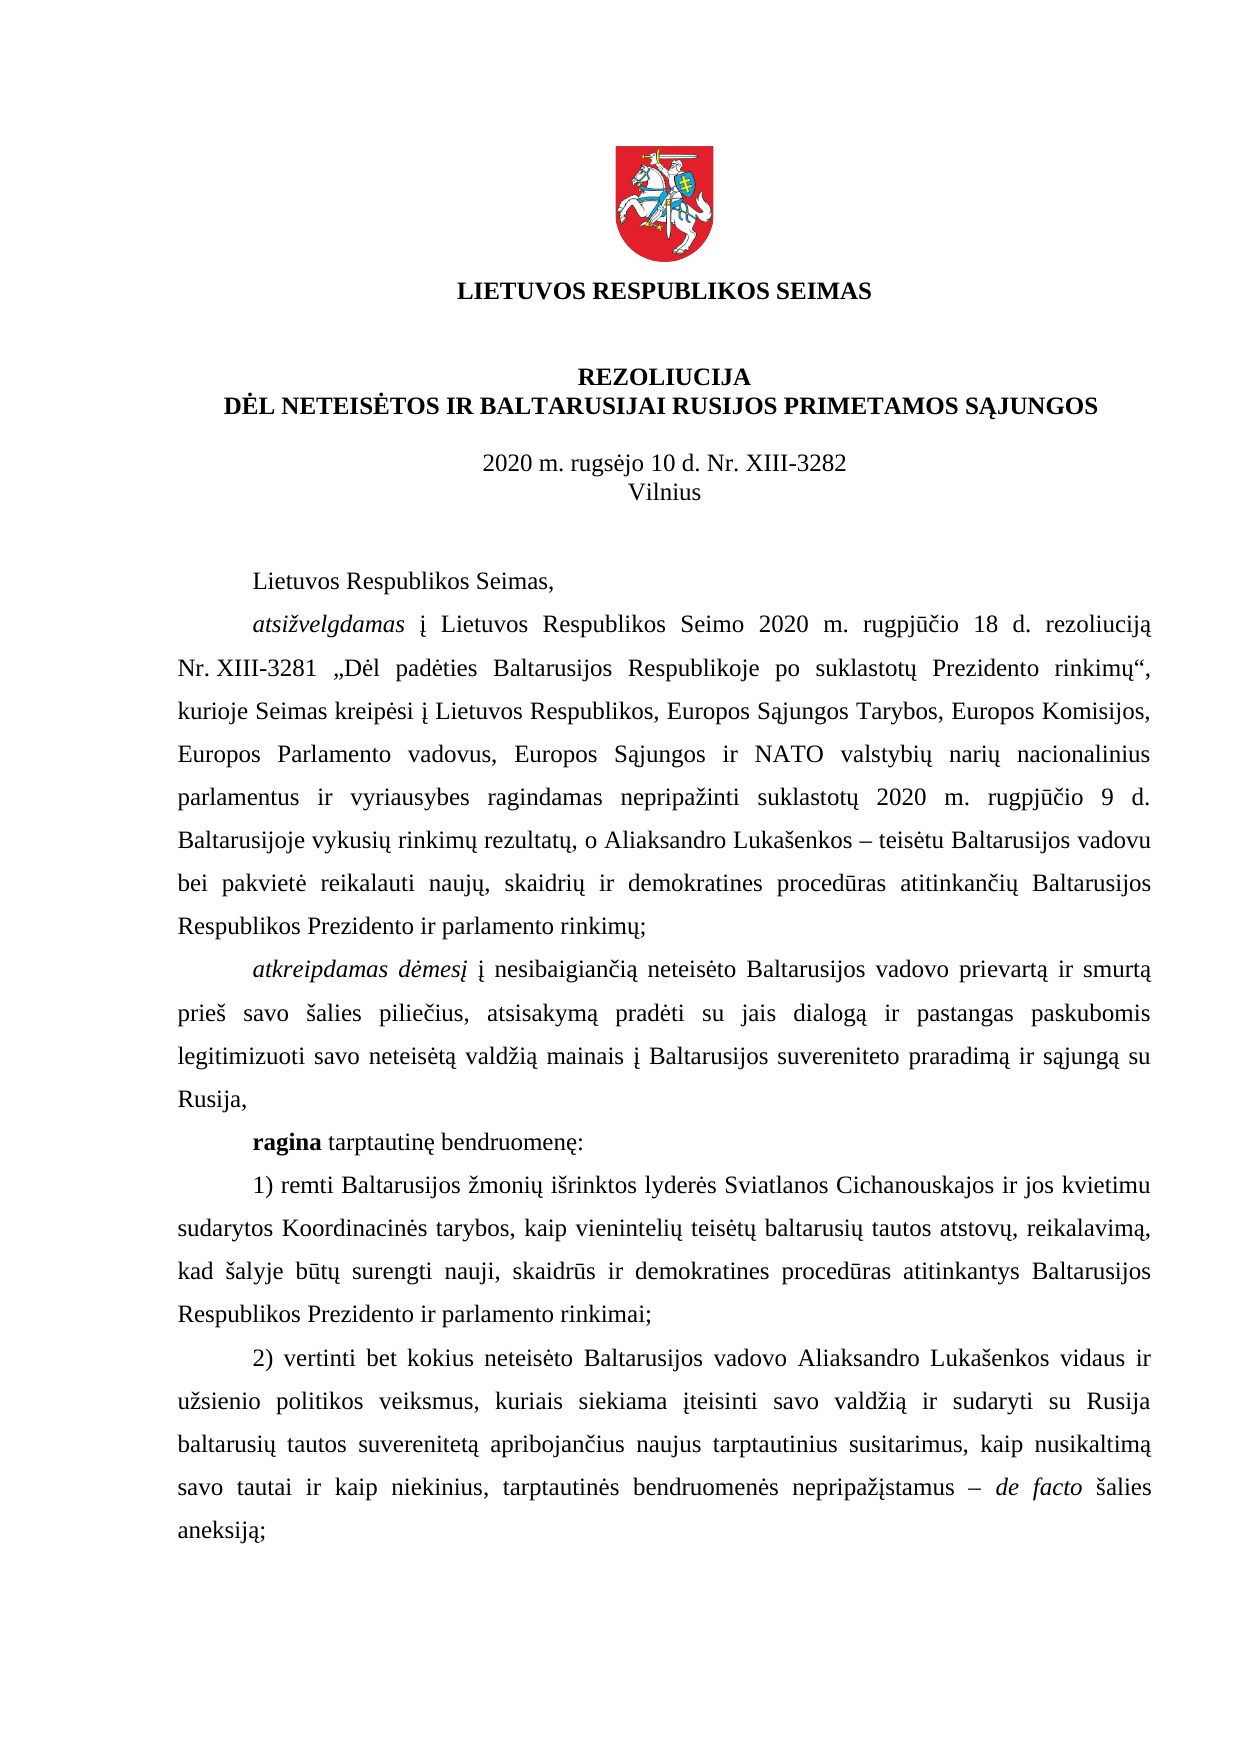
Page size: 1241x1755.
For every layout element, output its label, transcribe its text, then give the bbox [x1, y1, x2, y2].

text 1) remti Baltarusijos žmonių išrinktos lyderės Sviatlanos Cichanouskajos ir jos kvietimu sudarytos Koordinacinės tarybos, kaip vienintelių teisėtų baltarusių tautos atstovų, reikalavimą, kad šalyje būtų surengti nauji, skaidrūs ir demokratines procedūras atitinkantys Baltarusijos Respublikos Prezidento ir parlamento rinkimai; [177, 1170, 1152, 1328]
text Vilnius [177, 477, 1152, 506]
text REZOLIUCIJA [177, 362, 1152, 391]
text 2) vertinti bet kokius neteisėto Baltarusijos vadovo Aliaksandro Lukašenkos vidaus ir užsienio politikos veiksmus, kuriais siekiama įteisinti savo valdžią ir sudaryti su Rusija baltarusių tautos suverenitetą apribojančius naujus tarptautinius susitarimus, kaip nusikaltimą savo tautai ir kaip niekinius, tarptautinės bendruomenės nepripažįstamus – de facto šalies aneksiją; [177, 1343, 1152, 1544]
text LIETUVOS RESPUBLIKOS SEIMAS [177, 276, 1152, 305]
text 2020 m. rugsėjo 10 d. Nr. XIII-3282 [177, 448, 1152, 477]
text DĖL NETEISĖTOS IR BALTARUSIJAI RUSIJOS PRIMETAMOS SĄJUNGOS [177, 391, 1152, 420]
text atsižvelgdamas į Lietuvos Respublikos Seimo 2020 m. rugpjūčio 18 d. rezoliuciją Nr. XIII-3281 „Dėl padėties Baltarusijos Respublikoje po suklastotų Prezidento rinkimų“, kurioje Seimas kreipėsi į Lietuvos Respublikos, Europos Sąjungos Tarybos, Europos Komisijos, Europos Parlamento vadovus, Europos Sąjungos ir NATO valstybių narių nacionalinius parlamentus ir vyriausybes ragindamas nepripažinti suklastotų 2020 m. rugpjūčio 9 d. Baltarusijoje vykusių rinkimų rezultatų, o Aliaksandro Lukašenkos – teisėtu Baltarusijos vadovu bei pakvietė reikalauti naujų, skaidrių ir demokratines procedūras atitinkančių Baltarusijos Respublikos Prezidento ir parlamento rinkimų; [177, 609, 1152, 940]
text ragina tarptautinę bendruomenę: [177, 1127, 1152, 1156]
text atkreipdamas dėmesį į nesibaigiančią neteisėto Baltarusijos vadovo prievartą ir smurtą prieš savo šalies piliečius, atsisakymą pradėti su jais dialogą ir pastangas paskubomis legitimizuoti savo neteisėtą valdžią mainais į Baltarusijos suvereniteto praradimą ir sąjungą su Rusija, [177, 954, 1152, 1113]
text Lietuvos Respublikos Seimas, [177, 566, 1152, 595]
